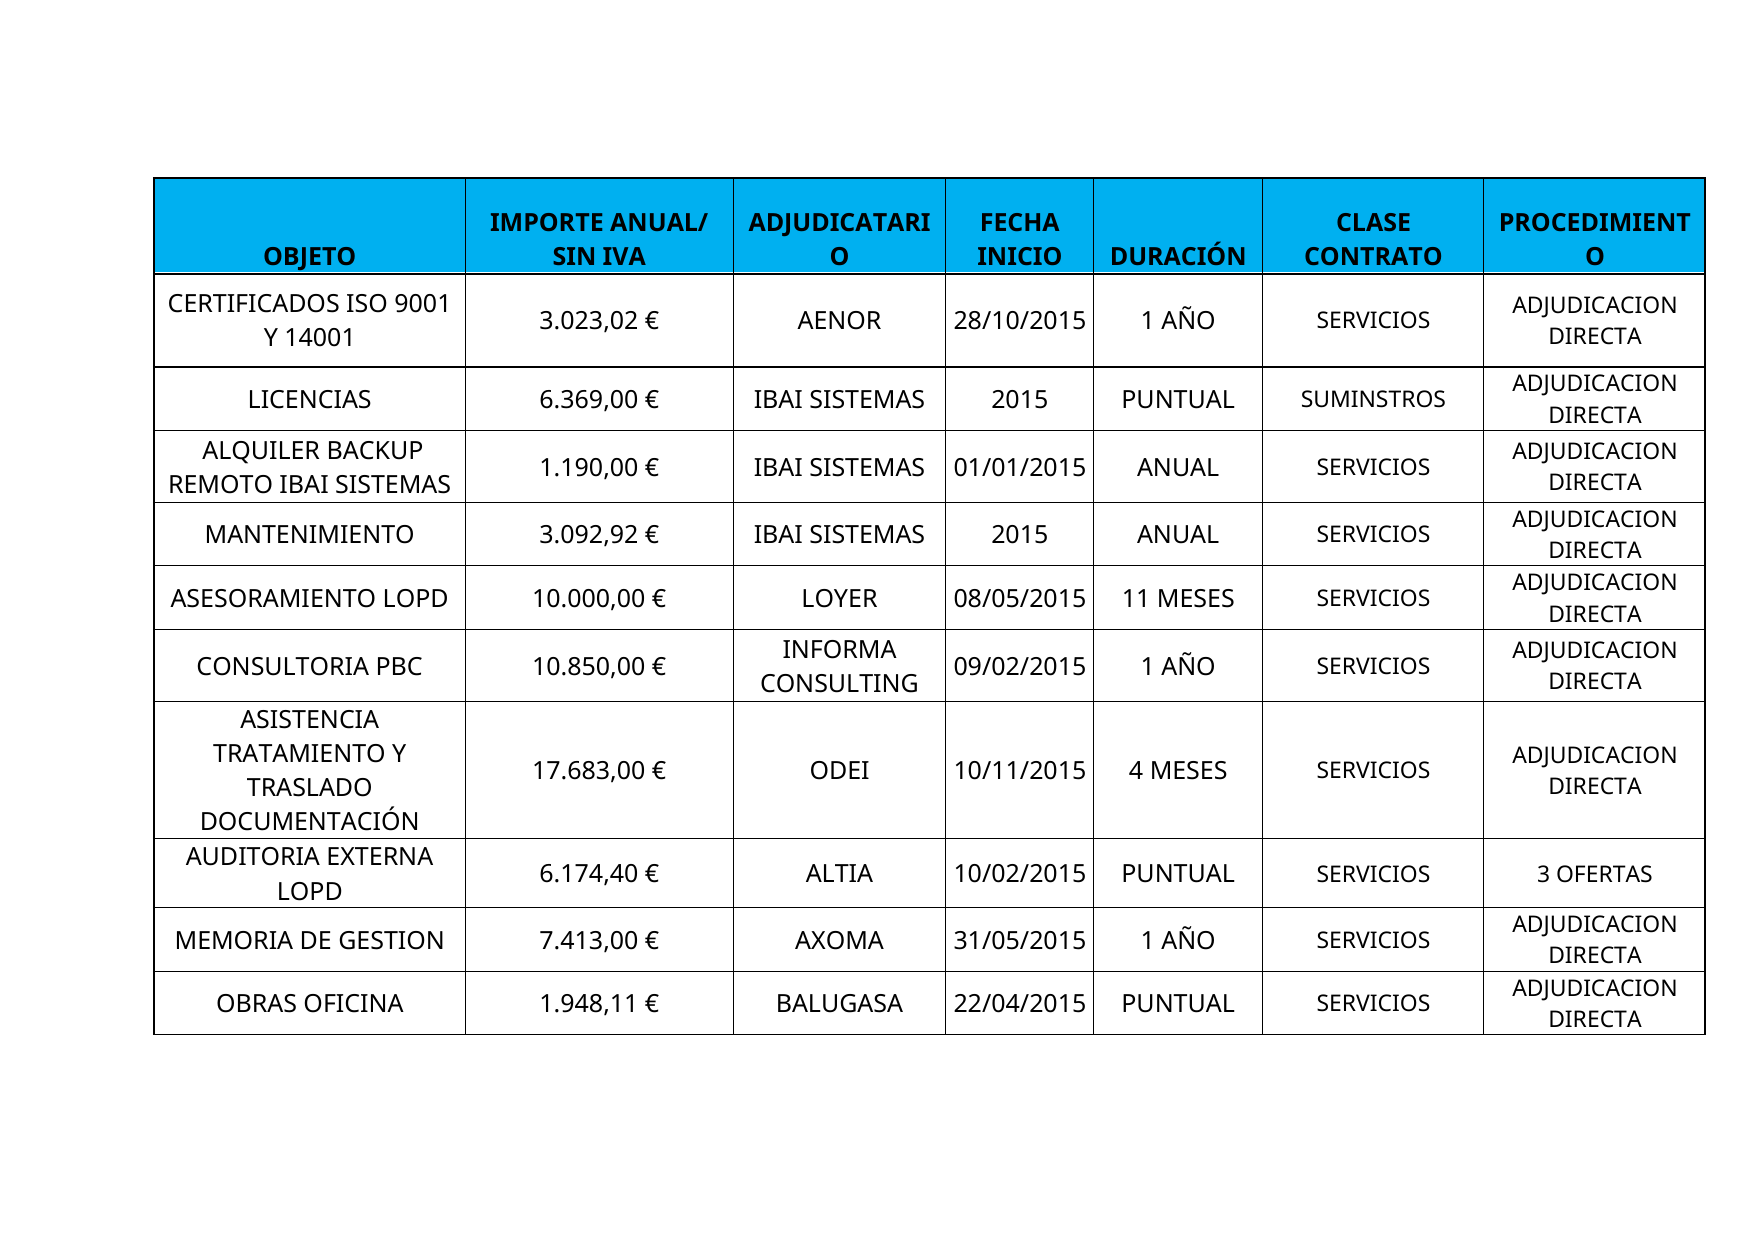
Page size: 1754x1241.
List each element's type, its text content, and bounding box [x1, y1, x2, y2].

table_cell 01/01/2015 [946, 431, 1093, 502]
table_cell ADJUDICACION DIRECTA [1484, 566, 1704, 629]
table_cell SUMINSTROS [1263, 368, 1483, 430]
table_cell 10/11/2015 [946, 702, 1093, 838]
table_cell 2015 [946, 368, 1093, 430]
table_cell AENOR [734, 275, 945, 366]
table_cell ADJUDICACION DIRECTA [1484, 503, 1704, 565]
table_cell SERVICIOS [1263, 566, 1483, 629]
table_cell IBAI SISTEMAS [734, 503, 945, 565]
table_cell ADJUDICACION DIRECTA [1484, 972, 1704, 1034]
table_cell 3.023,02 € [466, 275, 733, 366]
table_cell IBAI SISTEMAS [734, 431, 945, 502]
table_cell ADJUDICACION DIRECTA [1484, 630, 1704, 701]
table_cell IBAI SISTEMAS [734, 368, 945, 430]
table_cell ADJUDICACION DIRECTA [1484, 908, 1704, 971]
table_cell ADJUDICACION DIRECTA [1484, 702, 1704, 838]
table_cell MEMORIA DE GESTION [155, 908, 465, 971]
table_cell SERVICIOS [1263, 702, 1483, 838]
table_cell PUNTUAL [1094, 368, 1262, 430]
table_cell 10.850,00 € [466, 630, 733, 701]
table_header PROCEDIMIENTO [1484, 179, 1704, 272]
table_cell LOYER [734, 566, 945, 629]
table_cell 22/04/2015 [946, 972, 1093, 1034]
table_cell 09/02/2015 [946, 630, 1093, 701]
table_header ADJUDICATARIO [734, 179, 945, 272]
table_cell 17.683,00 € [466, 702, 733, 838]
table_cell CERTIFICADOS ISO 9001 Y 14001 [155, 275, 465, 366]
table_cell AXOMA [734, 908, 945, 971]
table_cell ALQUILER BACKUP REMOTO IBAI SISTEMAS [155, 431, 465, 502]
table_cell AUDITORIA EXTERNA LOPD [155, 839, 465, 907]
table_cell 28/10/2015 [946, 275, 1093, 366]
table_cell ADJUDICACION DIRECTA [1484, 275, 1704, 366]
table_cell PUNTUAL [1094, 839, 1262, 907]
table_cell 3.092,92 € [466, 503, 733, 565]
table_header IMPORTE ANUAL/ SIN IVA [466, 179, 733, 272]
table_header OBJETO [155, 179, 465, 272]
table_cell ADJUDICACION DIRECTA [1484, 431, 1704, 502]
table_cell 1.948,11 € [466, 972, 733, 1034]
table_cell 7.413,00 € [466, 908, 733, 971]
table_cell PUNTUAL [1094, 972, 1262, 1034]
table_cell OBRAS OFICINA [155, 972, 465, 1034]
table_cell SERVICIOS [1263, 839, 1483, 907]
table_cell 11 MESES [1094, 566, 1262, 629]
table_cell 10.000,00 € [466, 566, 733, 629]
table_cell 10/02/2015 [946, 839, 1093, 907]
table_cell 31/05/2015 [946, 908, 1093, 971]
table_cell 1 AÑO [1094, 630, 1262, 701]
table_cell ASISTENCIA TRATAMIENTO Y TRASLADO DOCUMENTACIÓN [155, 702, 465, 838]
table_cell 3 OFERTAS [1484, 839, 1704, 907]
table_cell ADJUDICACION DIRECTA [1484, 368, 1704, 430]
table_cell 1 AÑO [1094, 908, 1262, 971]
table_cell SERVICIOS [1263, 431, 1483, 502]
table_cell INFORMA CONSULTING [734, 630, 945, 701]
table_cell SERVICIOS [1263, 972, 1483, 1034]
table_cell 1.190,00 € [466, 431, 733, 502]
table_header CLASE CONTRATO [1263, 179, 1483, 272]
table_cell ANUAL [1094, 503, 1262, 565]
table_cell 2015 [946, 503, 1093, 565]
table_cell SERVICIOS [1263, 630, 1483, 701]
table_cell 4 MESES [1094, 702, 1262, 838]
table_cell SERVICIOS [1263, 503, 1483, 565]
table_cell 1 AÑO [1094, 275, 1262, 366]
table_header FECHA INICIO [946, 179, 1093, 272]
table_cell LICENCIAS [155, 368, 465, 430]
table_cell ODEI [734, 702, 945, 838]
table_cell 6.369,00 € [466, 368, 733, 430]
table_cell MANTENIMIENTO [155, 503, 465, 565]
table_cell 6.174,40 € [466, 839, 733, 907]
table_cell ANUAL [1094, 431, 1262, 502]
table_cell BALUGASA [734, 972, 945, 1034]
table_cell CONSULTORIA PBC [155, 630, 465, 701]
table_header DURACIÓN [1094, 179, 1262, 272]
table_cell SERVICIOS [1263, 275, 1483, 366]
table_cell ALTIA [734, 839, 945, 907]
table_cell SERVICIOS [1263, 908, 1483, 971]
table_cell 08/05/2015 [946, 566, 1093, 629]
table_cell ASESORAMIENTO LOPD [155, 566, 465, 629]
